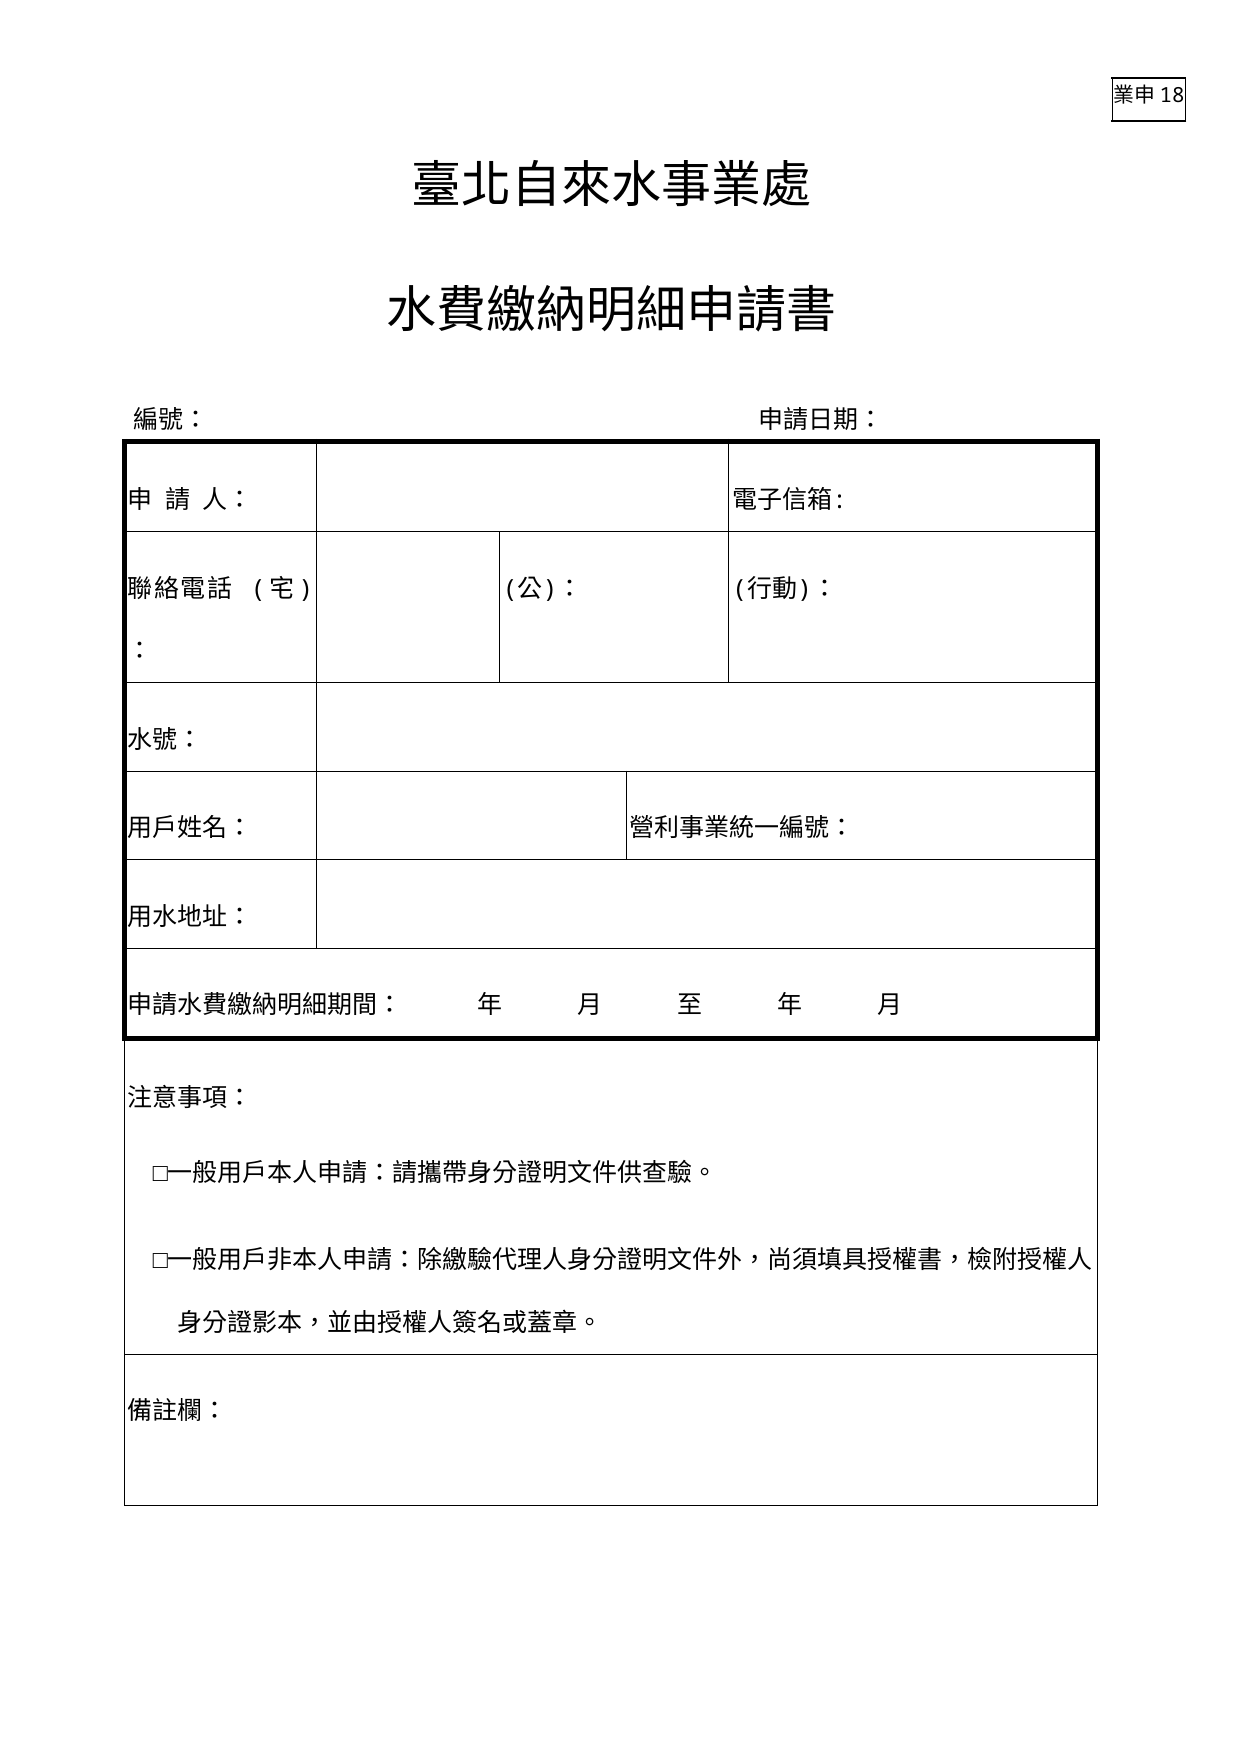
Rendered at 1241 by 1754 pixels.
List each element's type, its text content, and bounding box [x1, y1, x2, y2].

table_cell [317, 532, 499, 682]
table_header 電子信箱: [729, 444, 1095, 531]
table_cell 申請水費繳納明細期間： 年 月 至 年 月 [127, 949, 1095, 1036]
table_cell 用戶姓名： [127, 772, 316, 859]
table_cell [317, 860, 1095, 948]
table_cell 水號： [127, 683, 316, 771]
table_cell (公)： [500, 532, 728, 682]
table_cell [317, 772, 626, 859]
table_cell 用水地址： [127, 860, 316, 948]
table_cell 注意事項： □一般用戶本人申請：請攜帶身分證明文件供查驗。 □一般用戶非本人申請：除繳驗代理人身分證明文件外，尚須填具授權書，檢附授權人身分證影本，並由授權人簽名或蓋章。 [125, 1041, 1097, 1353]
text 臺北自來水事業處 [1113, 109, 1185, 120]
table_header 申 請 人： [127, 444, 316, 531]
table_cell 聯絡電話 (宅) ： [127, 532, 316, 682]
text 水費繳納明細申請書 [71, 233, 1152, 358]
text 業申18 [1113, 79, 1185, 109]
table_cell (行動)： [729, 532, 1095, 682]
text 臺北自來水事業處 [71, 79, 1152, 233]
table_header [317, 444, 728, 531]
text 編號： 申請日期： [133, 376, 1152, 439]
table_cell 備註欄： [125, 1355, 1097, 1504]
table_cell [317, 683, 1095, 771]
table_cell 營利事業統一編號： [627, 772, 1095, 859]
